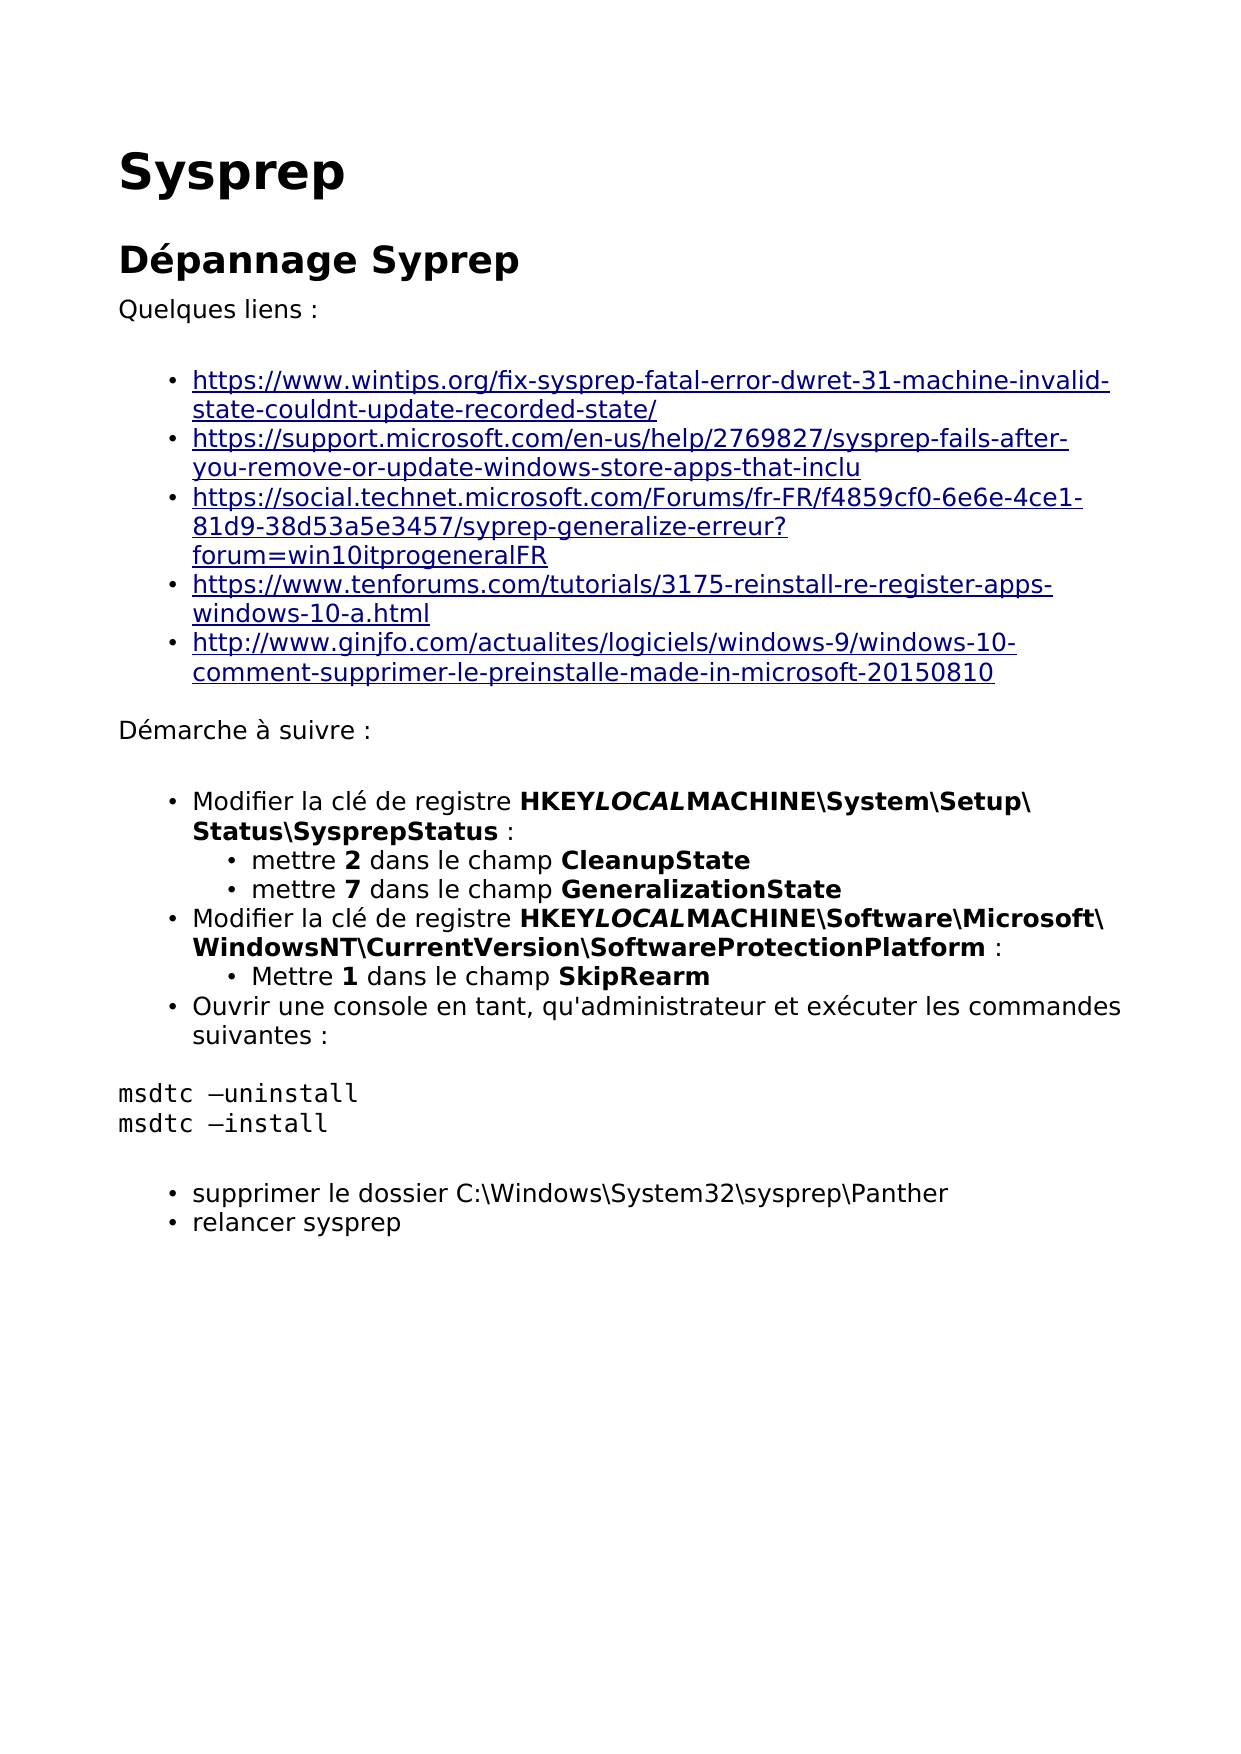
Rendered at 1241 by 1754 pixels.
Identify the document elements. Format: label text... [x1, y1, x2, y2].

text Démarche à suivre : [118, 716, 1122, 746]
list https://support.microsoft.com/en-us/help/2769827/sysprep-fails-after-you-remove-or-update-windows-store-apps-that-inclu [177, 424, 1122, 483]
list Modifier la clé de registre HKEYLOCALMACHINE\Software\Microsoft\WindowsNT\CurrentVersion\SoftwareProtectionPlatform : [177, 904, 1122, 963]
text Quelques liens : [118, 295, 1122, 324]
list mettre 7 dans le champ GeneralizationState [236, 875, 1122, 904]
list Mettre 1 dans le champ SkipRearm [236, 963, 1122, 992]
text msdtc –uninstall msdtc –install [118, 1079, 1122, 1138]
list http://www.ginjfo.com/actualites/logiciels/windows-9/windows-10-comment-supprimer-le-preinstalle-made-in-microsoft-20150810 [177, 629, 1122, 687]
list Ouvrir une console en tant, qu'administrateur et exécuter les commandes suivantes : [177, 992, 1122, 1050]
subtitle Sysprep [118, 143, 1122, 201]
list https://social.technet.microsoft.com/Forums/fr-FR/f4859cf0-6e6e-4ce1-81d9-38d53a5e3457/syprep-generalize-erreur?forum=win10itprogeneralFR [177, 483, 1122, 570]
list supprimer le dossier C:\Windows\System32\sysprep\Panther [177, 1179, 1122, 1208]
list relancer sysprep [177, 1208, 1122, 1237]
list Modifier la clé de registre HKEYLOCALMACHINE\System\Setup\Status\SysprepStatus : [177, 788, 1122, 846]
list https://www.tenforums.com/tutorials/3175-reinstall-re-register-apps-windows-10-a.html [177, 570, 1122, 629]
list mettre 2 dans le champ CleanupState [236, 846, 1122, 875]
subtitle Dépannage Syprep [118, 239, 1122, 282]
list https://www.wintips.org/fix-sysprep-fatal-error-dwret-31-machine-invalid-state-couldnt-update-recorded-state/ [177, 366, 1122, 424]
